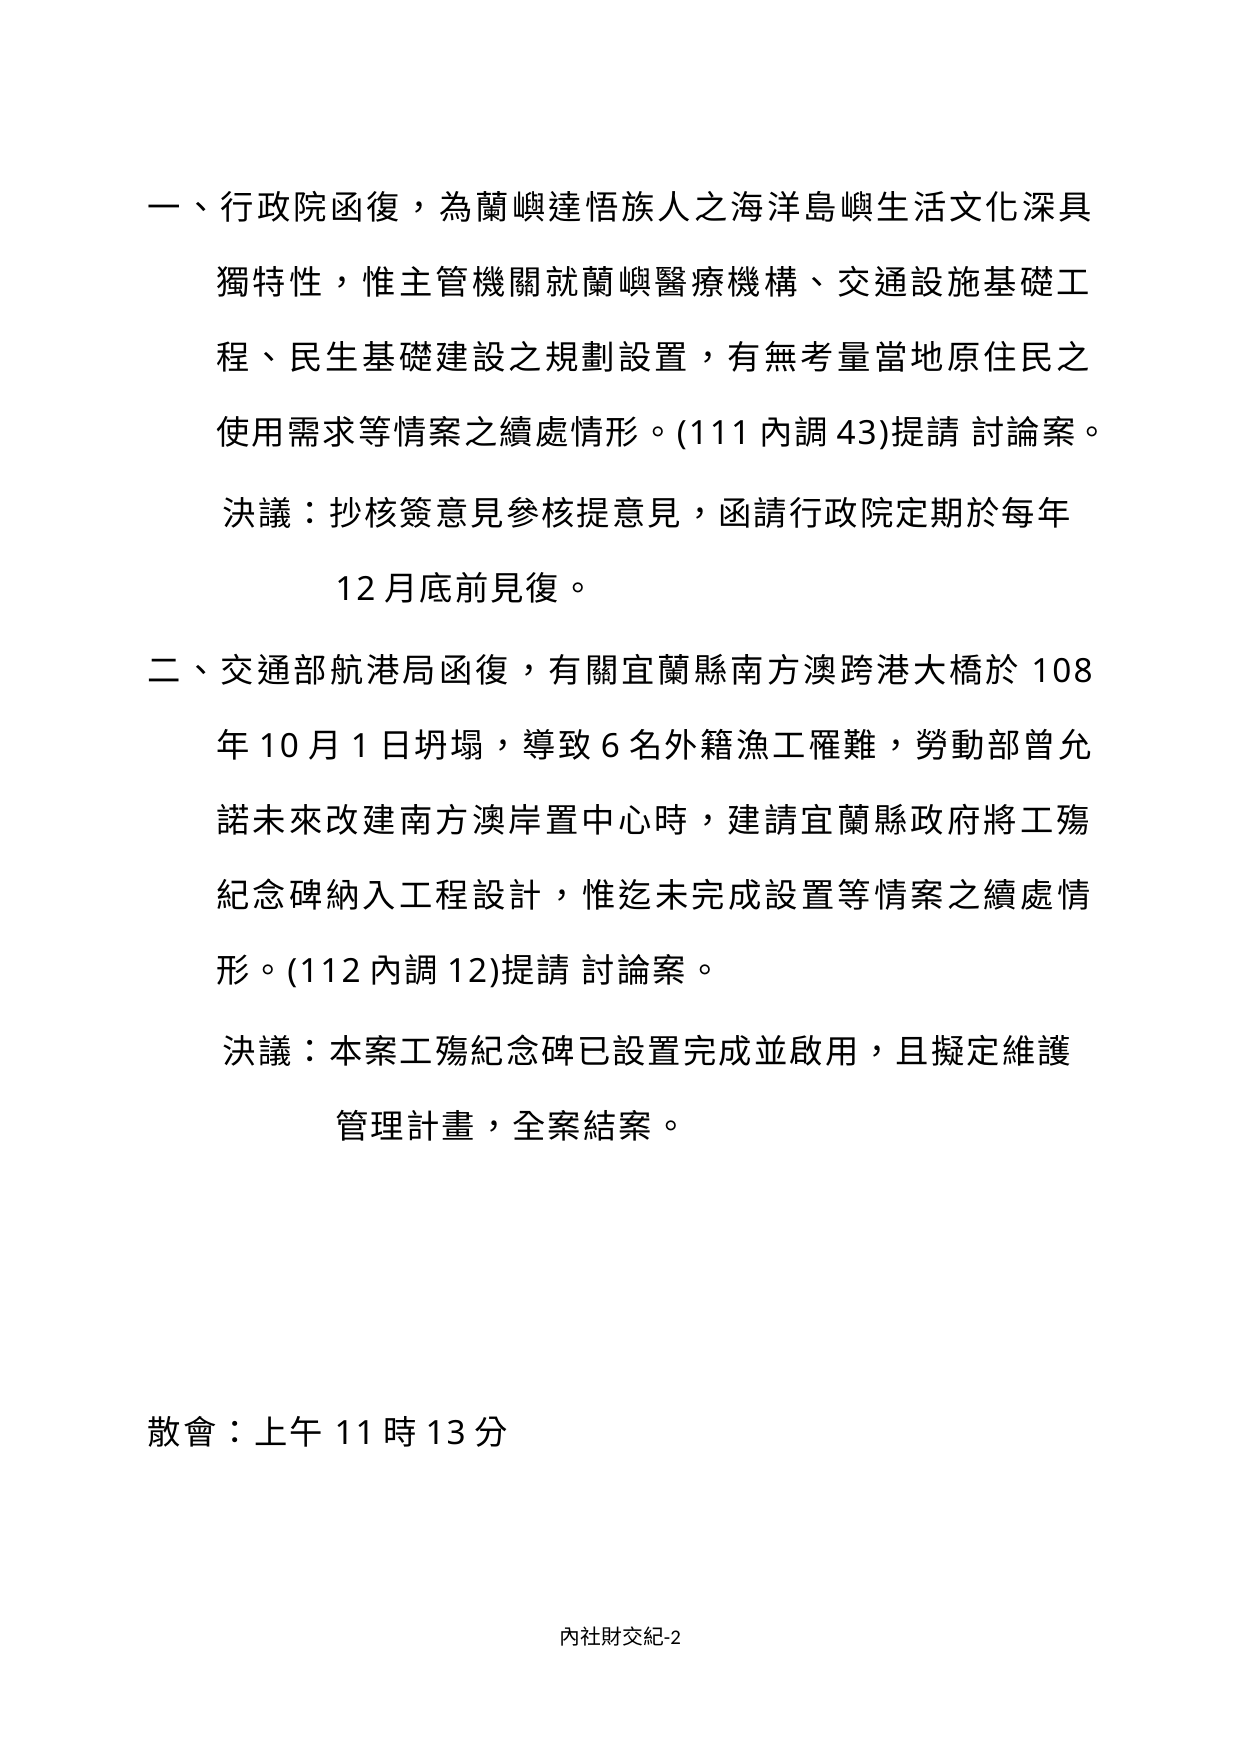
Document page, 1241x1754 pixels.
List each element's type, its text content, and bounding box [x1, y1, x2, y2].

text 散會：上午 11時13分 [139, 1391, 1101, 1470]
text 決議：本案工殤紀念碑已設置完成並啟用，且擬定維護管理計畫，全案結案。 [214, 1009, 1101, 1161]
text 決議：抄核簽意見參核提意見，函請行政院定期於每年12月底前見復。 [214, 472, 1101, 626]
text 一、行政院函復，為蘭嶼達悟族人之海洋島嶼生活文化深具獨特性，惟主管機關就蘭嶼醫療機構、交通設施基礎工程、民生基礎建設之規劃設置，有無考量當地原住民之使用需求等情案之續處情形。(111內調43)提請 討論案。 [139, 166, 1101, 470]
text 二、交通部航港局函復，有關宜蘭縣南方澳跨港大橋於108年10月1日坍塌，導致6名外籍漁工罹難，勞動部曾允諾未來改建南方澳岸置中心時，建請宜蘭縣政府將工殤紀念碑納入工程設計，惟迄未完成設置等情案之續處情形。(112內調12)提請 討論案。 [139, 628, 1101, 1007]
